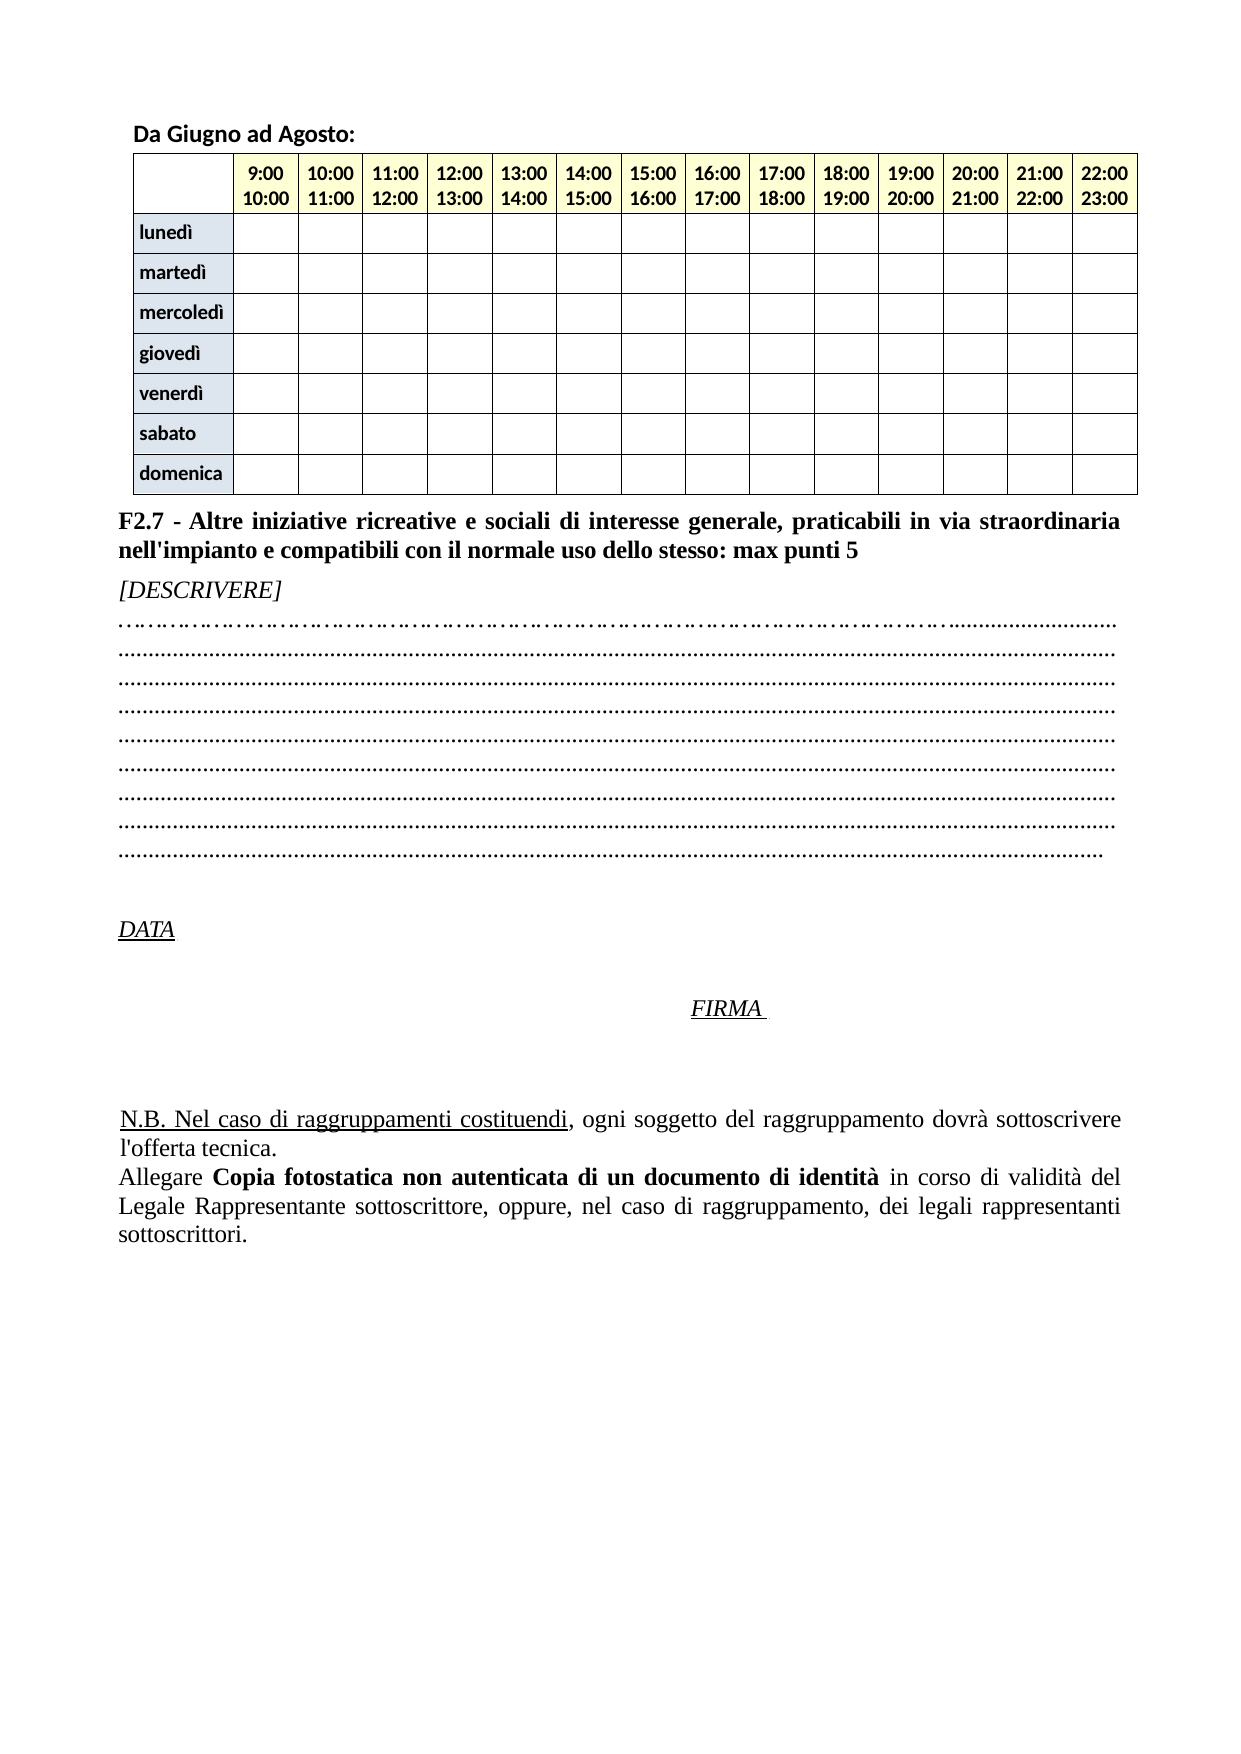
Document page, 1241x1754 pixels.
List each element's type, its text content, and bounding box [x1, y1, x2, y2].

table_cell [686, 414, 749, 453]
table_cell [363, 254, 427, 293]
table_cell [234, 414, 298, 453]
table_cell [557, 214, 621, 253]
table_cell [622, 414, 685, 453]
table_cell [815, 334, 878, 373]
table_cell [815, 414, 878, 453]
table_cell [428, 374, 492, 413]
table_cell [1008, 374, 1072, 413]
table_cell [493, 414, 556, 453]
table_cell [1008, 334, 1072, 373]
table_cell venerdì [134, 374, 233, 413]
table_cell martedì [134, 254, 233, 293]
table_cell [493, 254, 556, 293]
table_cell mercoledì [134, 294, 233, 333]
table_cell [879, 455, 943, 493]
table_cell [428, 414, 492, 453]
table_header 12:00 13:00 [428, 154, 492, 212]
table_cell [1073, 414, 1137, 453]
table_cell [686, 254, 749, 293]
table_cell [815, 254, 878, 293]
table_cell [1008, 294, 1072, 333]
table_cell [493, 455, 556, 493]
table_cell [428, 294, 492, 333]
table_cell [944, 374, 1007, 413]
table_header [134, 154, 233, 212]
table_cell [234, 294, 298, 333]
table_cell [299, 254, 362, 293]
table_cell [879, 294, 943, 333]
table_cell [1008, 455, 1072, 493]
table_cell [815, 214, 878, 253]
table_header 14:00 15:00 [557, 154, 621, 212]
table_cell [493, 334, 556, 373]
table_header 15:00 16:00 [622, 154, 685, 212]
table_cell [750, 414, 814, 453]
table_cell [1008, 214, 1072, 253]
table_header 19:00 20:00 [879, 154, 943, 212]
table_cell [815, 455, 878, 493]
table_cell [686, 455, 749, 493]
table_header 9:00 10:00 [234, 154, 298, 212]
table_cell giovedì [134, 334, 233, 373]
table_cell [750, 455, 814, 493]
table_cell [622, 374, 685, 413]
table_cell [557, 455, 621, 493]
table_cell [299, 214, 362, 253]
table_cell [557, 414, 621, 453]
text [DESCRIVERE]……………………………………………………………………………………………………................................................................................................................................................................................................................................................................................................................................................................................................................................................................................................................................................................................................................................................................................................................................................................................................................................................................................................................................................................................................................................................................................................................................................................................................................................................................................................................................................................................................. [118, 576, 1121, 863]
table_cell [879, 334, 943, 373]
table_cell [750, 334, 814, 373]
table_cell [363, 334, 427, 373]
table_cell [944, 455, 1007, 493]
table_cell [1008, 254, 1072, 293]
text DATA [118, 915, 1121, 943]
table_cell domenica [134, 455, 233, 493]
table_cell [493, 214, 556, 253]
table_cell [299, 334, 362, 373]
table_cell [686, 294, 749, 333]
table_cell [299, 414, 362, 453]
table_cell [1073, 214, 1137, 253]
table_cell [622, 294, 685, 333]
table_cell [1008, 414, 1072, 453]
table_header 21:00 22:00 [1008, 154, 1072, 212]
table_cell [879, 214, 943, 253]
table_cell [686, 334, 749, 373]
table_cell [428, 334, 492, 373]
table_cell [363, 414, 427, 453]
table_cell [622, 334, 685, 373]
text Allegare Copia fotostatica non autenticata di un documento di identità in corso di validità del Legale Rappresentante sottoscrittore, oppure, nel caso di raggruppamento, dei legali rappresentanti sottoscrittori. [118, 1162, 1121, 1248]
table_cell [879, 254, 943, 293]
table_cell [750, 254, 814, 293]
table_cell [363, 374, 427, 413]
table_cell [363, 214, 427, 253]
table_cell [1073, 334, 1137, 373]
table_cell [428, 254, 492, 293]
table_cell [299, 374, 362, 413]
table_cell [428, 214, 492, 253]
table_cell [944, 414, 1007, 453]
text F2.7 - Altre iniziative ricreative e sociali di interesse generale, praticabili in via straordinaria nell'impianto e compatibili con il normale uso dello stesso: max punti 5 [118, 506, 1121, 564]
table_header 18:00 19:00 [815, 154, 878, 212]
table_cell [815, 374, 878, 413]
table_header 11:00 12:00 [363, 154, 427, 212]
table_cell [879, 374, 943, 413]
table_header 20:00 21:00 [944, 154, 1007, 212]
table_cell [686, 214, 749, 253]
table_cell [1073, 254, 1137, 293]
table_cell [557, 374, 621, 413]
table_cell [622, 214, 685, 253]
table_cell [944, 334, 1007, 373]
text FIRMA [118, 994, 1121, 1022]
table_cell [944, 214, 1007, 253]
table_cell [299, 294, 362, 333]
table_cell [234, 334, 298, 373]
table_cell [363, 455, 427, 493]
table_header 10:00 11:00 [299, 154, 362, 212]
text N.B. Nel caso di raggruppamenti costituendi, ogni soggetto del raggruppamento dovrà sottoscrivere l'offerta tecnica. [120, 1104, 1122, 1162]
table_cell [622, 455, 685, 493]
table_cell [1073, 294, 1137, 333]
table_cell [493, 294, 556, 333]
table_cell [234, 374, 298, 413]
table_cell [686, 374, 749, 413]
table_cell [622, 254, 685, 293]
table_cell [944, 254, 1007, 293]
table_cell [557, 254, 621, 293]
table_header 13:00 14:00 [493, 154, 556, 212]
table_cell [234, 214, 298, 253]
table_cell [750, 214, 814, 253]
table_cell [299, 455, 362, 493]
text Da Giugno ad Agosto: [133, 118, 1122, 149]
table_cell [363, 294, 427, 333]
table_header 17:00 18:00 [750, 154, 814, 212]
table_cell [557, 294, 621, 333]
table_cell [750, 374, 814, 413]
table_cell [750, 294, 814, 333]
table_cell [234, 455, 298, 493]
table_header 22:00 23:00 [1073, 154, 1137, 212]
table_cell [557, 334, 621, 373]
table_cell [879, 414, 943, 453]
table_cell [815, 294, 878, 333]
table_header 16:00 17:00 [686, 154, 749, 212]
table_cell sabato [134, 414, 233, 453]
table_cell [493, 374, 556, 413]
table_cell [944, 294, 1007, 333]
table_cell [1073, 374, 1137, 413]
table_cell [1073, 455, 1137, 493]
table_cell [234, 254, 298, 293]
table_cell [428, 455, 492, 493]
table_cell lunedì [134, 214, 233, 253]
